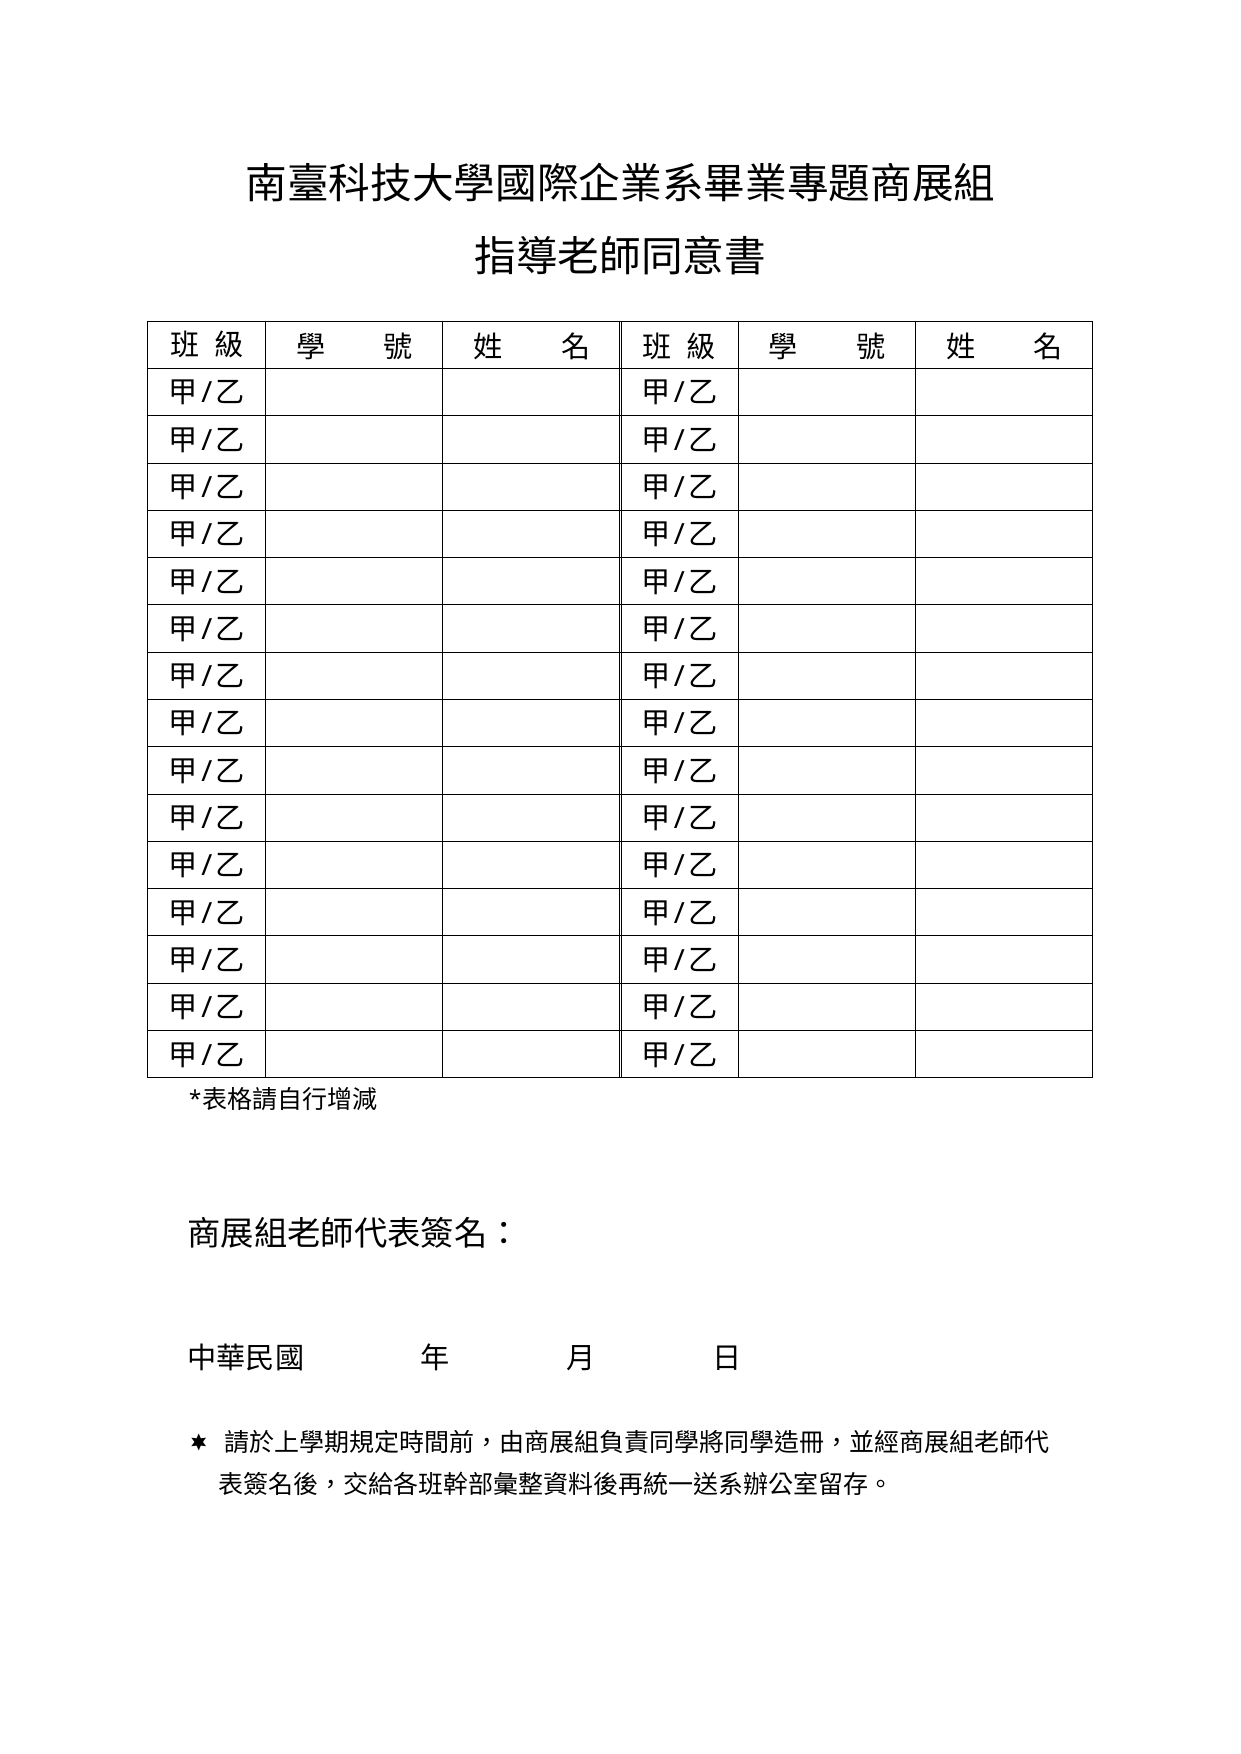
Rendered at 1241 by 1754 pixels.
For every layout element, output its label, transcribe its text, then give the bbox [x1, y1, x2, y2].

table_cell [443, 747, 619, 793]
table_cell [443, 511, 619, 557]
table_cell 甲/乙 [148, 653, 265, 699]
table_cell [443, 605, 619, 652]
table_cell 甲/乙 [622, 605, 738, 652]
table_cell [739, 747, 915, 793]
table_cell [739, 558, 915, 604]
table_cell 甲/乙 [148, 889, 265, 935]
table_cell 甲/乙 [148, 605, 265, 652]
text 南臺科技大學國際企業系畢業專題商展組 [187, 150, 1053, 210]
table_cell 甲/乙 [148, 700, 265, 746]
table_cell [266, 605, 442, 652]
table_cell [266, 700, 442, 746]
table_cell [739, 416, 915, 462]
table_cell 甲/乙 [148, 369, 265, 415]
table_cell 甲/乙 [622, 889, 738, 935]
table_cell [266, 795, 442, 841]
table_cell 甲/乙 [622, 653, 738, 699]
text 中華民國 年 月 日 [187, 1334, 1053, 1377]
table_cell [443, 416, 619, 462]
table_cell [916, 416, 1092, 462]
table_cell [916, 369, 1092, 415]
table_cell [916, 700, 1092, 746]
table_cell 甲/乙 [148, 1031, 265, 1077]
table_cell [739, 605, 915, 652]
table_cell 甲/乙 [622, 842, 738, 888]
table_cell [916, 558, 1092, 604]
table_cell [443, 1031, 619, 1077]
table_cell [266, 416, 442, 462]
table_cell [443, 558, 619, 604]
table_cell [739, 511, 915, 557]
table_cell [443, 842, 619, 888]
table_cell [739, 653, 915, 699]
table_cell 甲/乙 [622, 795, 738, 841]
text 商展組老師代表簽名： [187, 1207, 1053, 1255]
table_cell [443, 653, 619, 699]
table_cell [916, 511, 1092, 557]
table_cell [443, 700, 619, 746]
table_cell [916, 842, 1092, 888]
table_header 姓 名 [443, 322, 619, 368]
table_cell 甲/乙 [622, 1031, 738, 1077]
table_cell [916, 936, 1092, 983]
text *表格請自行增減 [187, 1078, 1053, 1116]
table_cell 甲/乙 [148, 984, 265, 1030]
table_cell [739, 795, 915, 841]
table_cell [916, 653, 1092, 699]
table_cell [266, 984, 442, 1030]
table_cell [739, 936, 915, 983]
table_cell 甲/乙 [622, 511, 738, 557]
table_cell [266, 936, 442, 983]
table_header 學 號 [739, 322, 915, 368]
table_cell [916, 984, 1092, 1030]
table_header 學 號 [266, 322, 442, 368]
table_cell [739, 1031, 915, 1077]
table_cell [739, 842, 915, 888]
table_cell 甲/乙 [622, 369, 738, 415]
table_cell 甲/乙 [148, 511, 265, 557]
table_cell [266, 889, 442, 935]
table_cell 甲/乙 [622, 936, 738, 983]
table_cell [443, 984, 619, 1030]
table_cell [916, 1031, 1092, 1077]
table_cell [739, 984, 915, 1030]
table_cell [739, 369, 915, 415]
table_cell [266, 511, 442, 557]
table_cell [266, 464, 442, 510]
table_cell [266, 842, 442, 888]
table_cell 甲/乙 [148, 795, 265, 841]
table_header 姓 名 [916, 322, 1092, 368]
text 指導老師同意書 [187, 223, 1053, 283]
table_cell 甲/乙 [148, 747, 265, 793]
table_cell 甲/乙 [622, 747, 738, 793]
table_header 班 級 [622, 322, 738, 368]
table_cell [739, 700, 915, 746]
table_cell 甲/乙 [148, 558, 265, 604]
table_cell [443, 369, 619, 415]
table_cell 甲/乙 [622, 700, 738, 746]
table_cell [443, 936, 619, 983]
table_cell [739, 464, 915, 510]
table_cell 甲/乙 [622, 984, 738, 1030]
table_cell [266, 747, 442, 793]
table_cell [916, 795, 1092, 841]
table_cell 甲/乙 [622, 416, 738, 462]
table_cell 甲/乙 [622, 558, 738, 604]
table_cell 甲/乙 [622, 464, 738, 510]
table_cell [739, 889, 915, 935]
table_cell [916, 605, 1092, 652]
table_cell [916, 747, 1092, 793]
table_cell 甲/乙 [148, 464, 265, 510]
table_cell [266, 1031, 442, 1077]
table_cell [266, 653, 442, 699]
table_header 班 級 [148, 322, 265, 368]
table_cell 甲/乙 [148, 842, 265, 888]
table_cell [266, 369, 442, 415]
table_cell [443, 889, 619, 935]
table_cell 甲/乙 [148, 936, 265, 983]
text  請於上學期規定時間前，由商展組負責同學將同學造冊，並經商展組老師代表簽名後，交給各班幹部彙整資料後再統一送系辦公室留存。 [187, 1418, 1053, 1502]
table_cell [916, 889, 1092, 935]
table_cell [916, 464, 1092, 510]
table_cell 甲/乙 [148, 416, 265, 462]
table_cell [443, 464, 619, 510]
table_cell [443, 795, 619, 841]
table_cell [266, 558, 442, 604]
